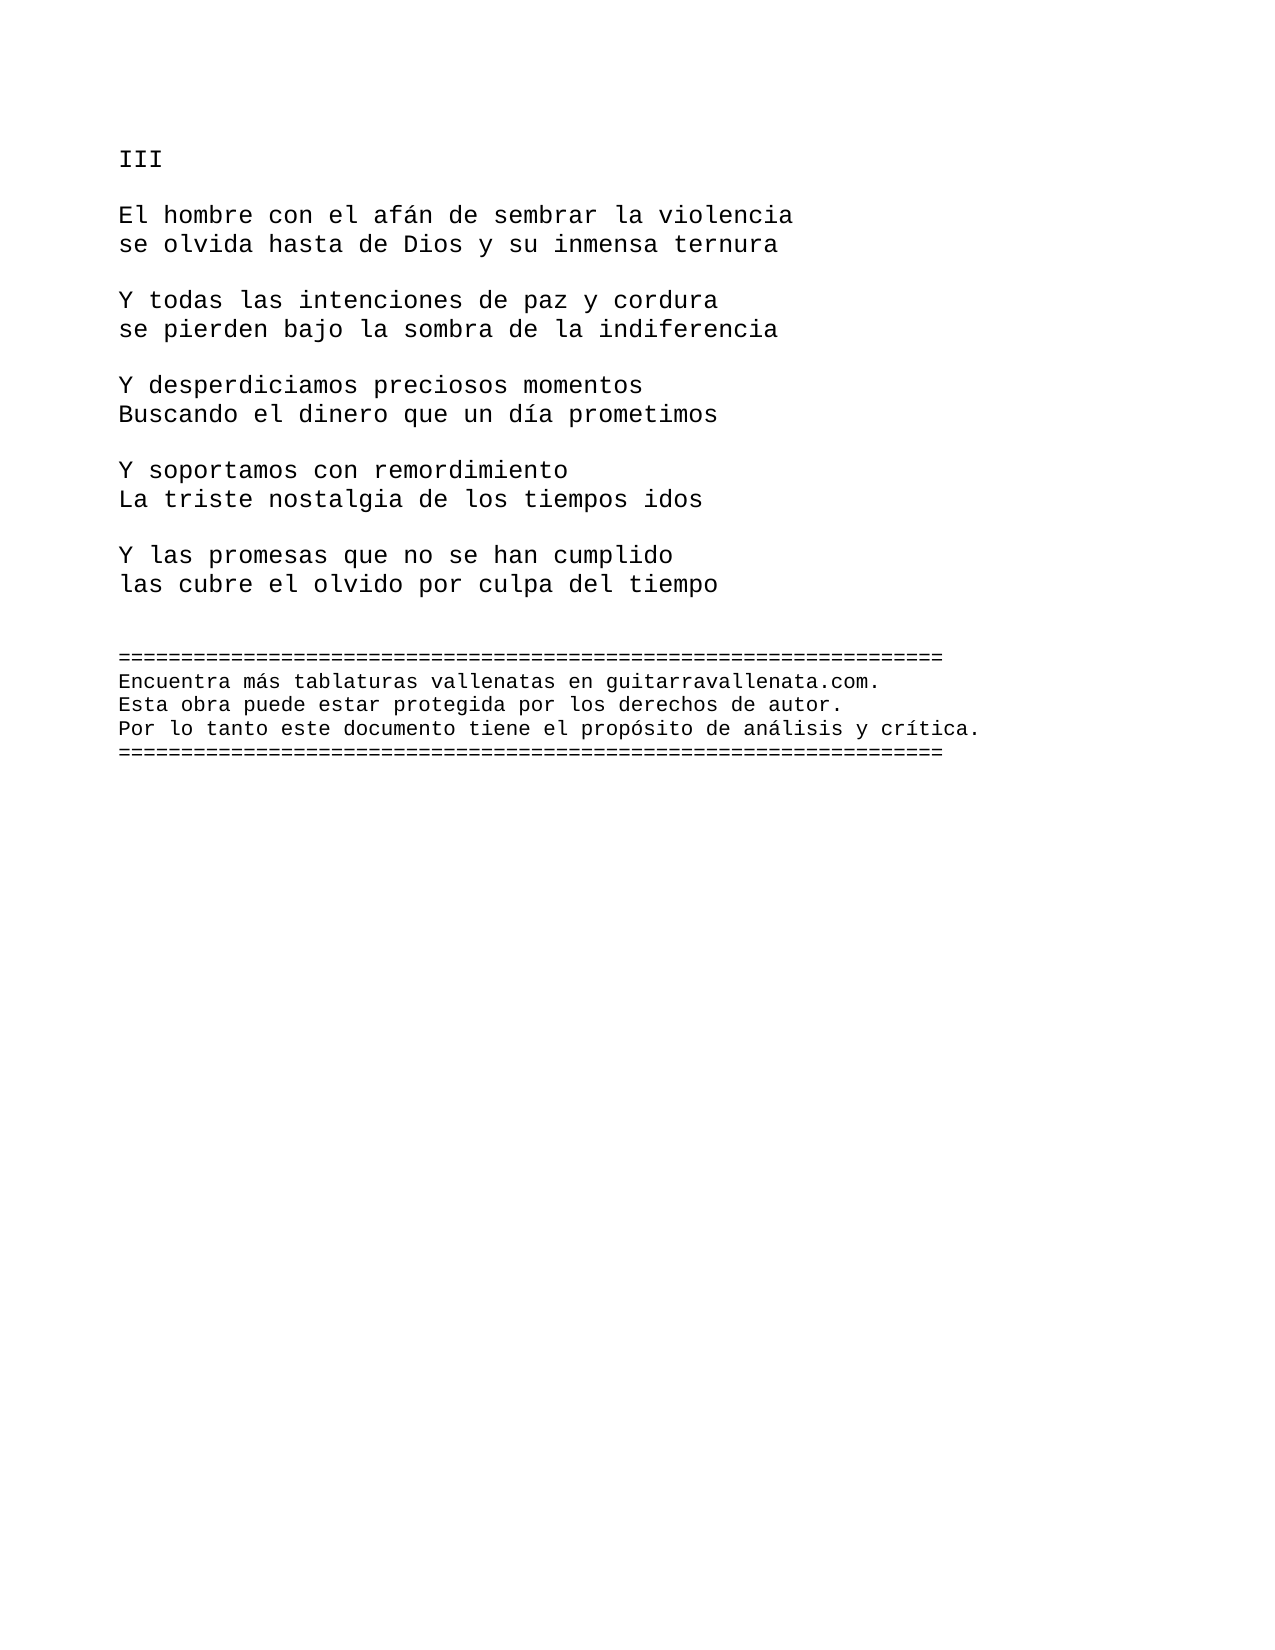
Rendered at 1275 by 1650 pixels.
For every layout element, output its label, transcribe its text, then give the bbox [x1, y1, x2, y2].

text El hombre con el afán de sembrar la violencia [118, 203, 1157, 231]
text ================================================================== [118, 647, 1157, 671]
text Encuentra más tablaturas vallenatas en guitarravallenata.com. [118, 671, 1157, 694]
text las cubre el olvido por culpa del tiempo [118, 571, 1157, 600]
text ================================================================== [118, 742, 1157, 765]
text Buscando el dinero que un día prometimos [118, 401, 1157, 430]
text III [118, 146, 1157, 175]
text Y soportamos con remordimiento [118, 458, 1157, 486]
text se olvida hasta de Dios y su inmensa ternura [118, 231, 1157, 260]
text Esta obra puede estar protegida por los derechos de autor. [118, 694, 1157, 718]
text Y todas las intenciones de paz y cordura [118, 288, 1157, 316]
text se pierden bajo la sombra de la indiferencia [118, 316, 1157, 345]
text La triste nostalgia de los tiempos idos [118, 486, 1157, 515]
text Y desperdiciamos preciosos momentos [118, 373, 1157, 401]
text Y las promesas que no se han cumplido [118, 543, 1157, 571]
text Por lo tanto este documento tiene el propósito de análisis y crítica. [118, 718, 1157, 742]
